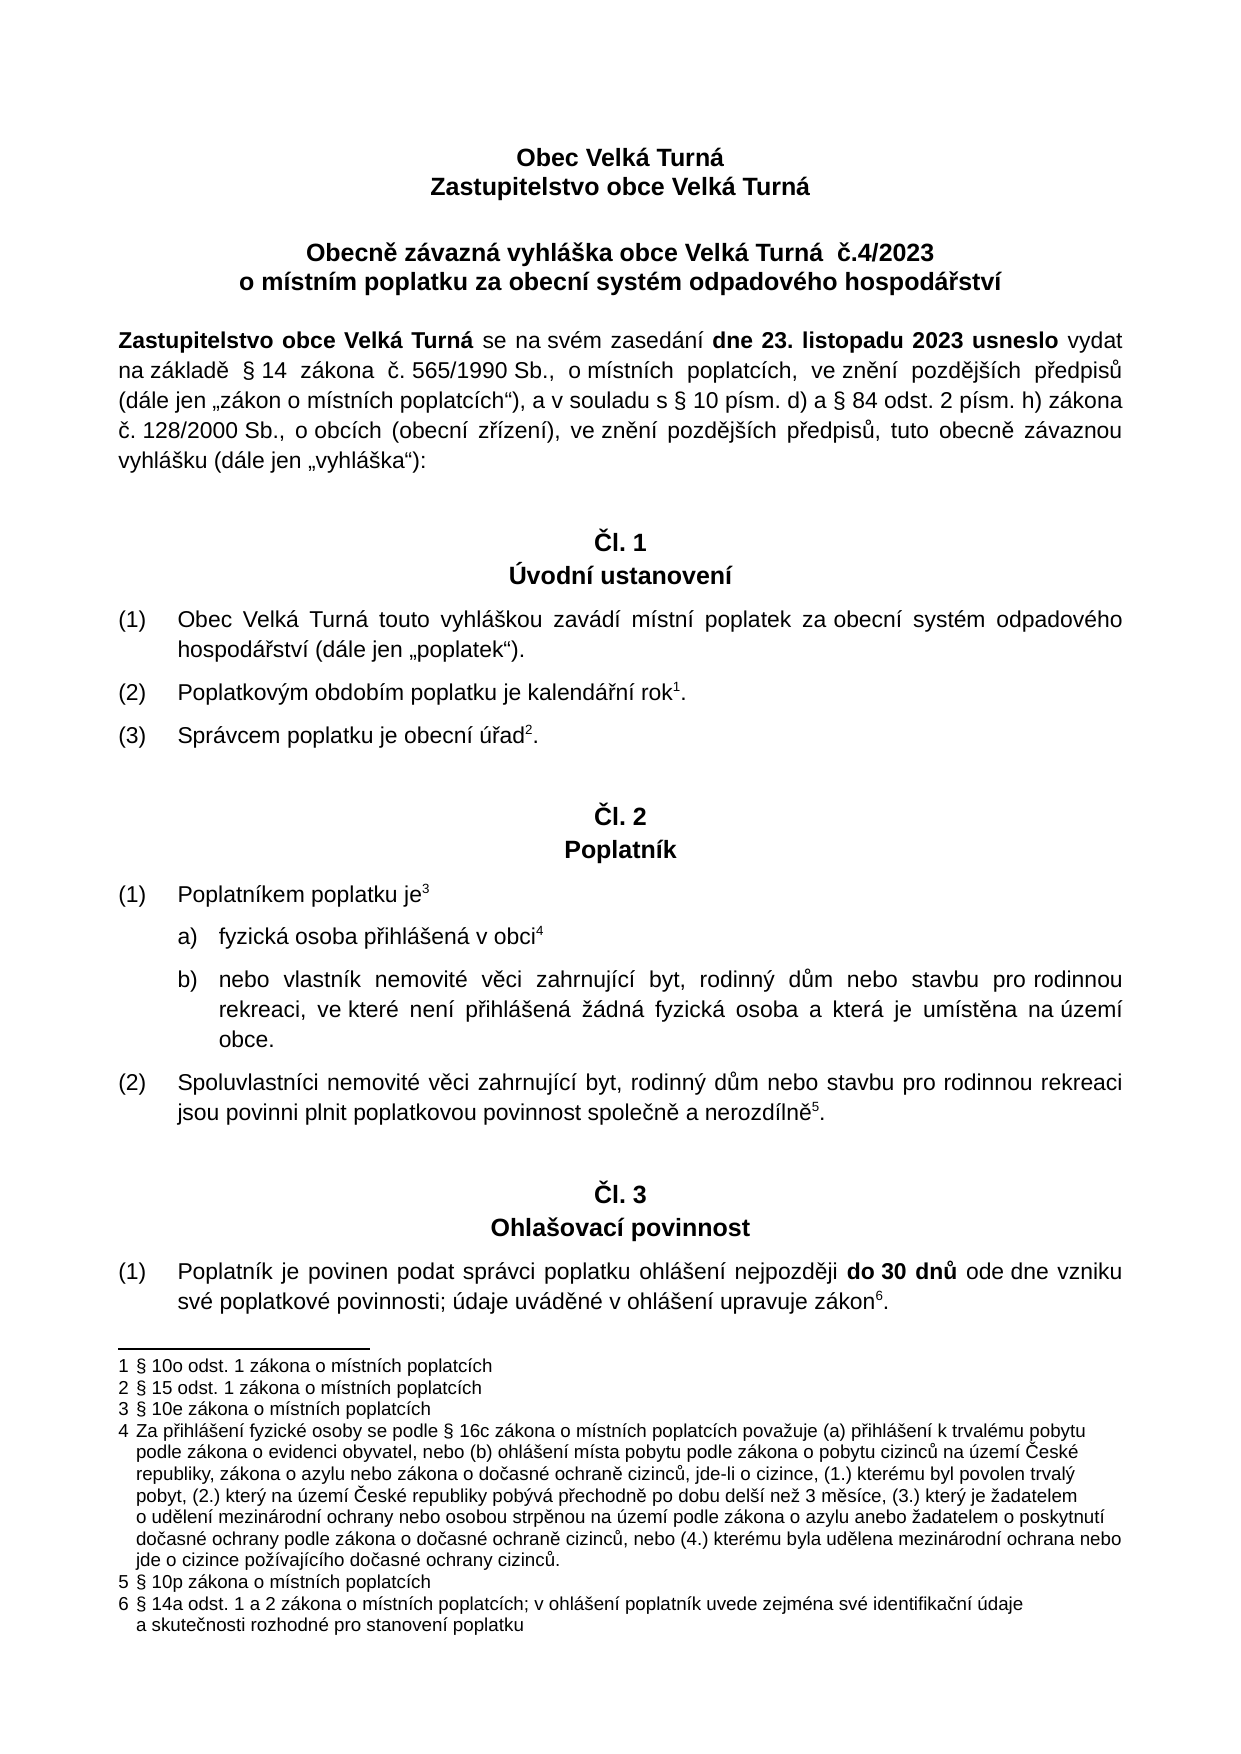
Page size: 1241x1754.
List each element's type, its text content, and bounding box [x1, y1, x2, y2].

list Poplatník je povinen podat správci poplatku ohlášení nejpozději do 30 dnů ode dne vzniku své poplatkové povinnosti; údaje uváděné v ohlášení upravuje zákon. [118, 1258, 1122, 1315]
list Poplatkovým obdobím poplatku je kalendářní rok. [118, 679, 1122, 706]
subtitle Čl. 3 Ohlašovací povinnost [118, 1179, 1122, 1241]
list § 10p zákona o místních poplatcích [118, 1571, 1122, 1592]
subtitle Obecně závazná vyhláška obce Velká Turná č.4/2023 o místním poplatku za obecní systém odpadového hospodářství [118, 238, 1122, 295]
list Obec Velká Turná touto vyhláškou zavádí místní poplatek za obecní systém odpadového hospodářství (dále jen „poplatek“). [118, 606, 1122, 663]
list § 10o odst. 1 zákona o místních poplatcích [118, 1355, 1122, 1377]
subtitle Čl. 2 Poplatník [118, 802, 1122, 864]
list § 15 odst. 1 zákona o místních poplatcích [118, 1377, 1122, 1398]
list Spoluvlastníci nemovité věci zahrnující byt, rodinný dům nebo stavbu pro rodinnou rekreaci jsou povinni plnit poplatkovou povinnost společně a nerozdílně. [118, 1069, 1122, 1126]
text Zastupitelstvo obce Velká Turná se na svém zasedání dne 23. listopadu 2023 usneslo vydat na základě § 14 zákona č. 565/1990 Sb., o místních poplatcích, ve znění pozdějších předpisů (dále jen „zákon o místních poplatcích“), a v souladu s § 10 písm. d) a § 84 odst. 2 písm. h) zákona č. 128/2000 Sb., o obcích (obecní zřízení), ve znění pozdějších předpisů, tuto obecně závaznou vyhlášku (dále jen „vyhláška“): [118, 327, 1122, 474]
list § 10e zákona o místních poplatcích [118, 1398, 1122, 1420]
list fyzická osoba přihlášená v obci [177, 923, 1122, 950]
subtitle Čl. 1 Úvodní ustanovení [118, 528, 1122, 589]
list Správcem poplatku je obecní úřad. [118, 722, 1122, 748]
list Poplatníkem poplatku je [118, 881, 1122, 907]
list Za přihlášení fyzické osoby se podle § 16c zákona o místních poplatcích považuje (a) přihlášení k trvalému pobytu podle zákona o evidenci obyvatel, nebo (b) ohlášení místa pobytu podle zákona o pobytu cizinců na území České republiky, zákona o azylu nebo zákona o dočasné ochraně cizinců, jde-li o cizince, (1.) kterému byl povolen trvalý pobyt, (2.) který na území České republiky pobývá přechodně po dobu delší než 3 měsíce, (3.) který je žadatelem o udělení mezinárodní ochrany nebo osobou strpěnou na území podle zákona o azylu anebo žadatelem o poskytnutí dočasné ochrany podle zákona o dočasné ochraně cizinců, nebo (4.) kterému byla udělena mezinárodní ochrana nebo jde o cizince požívajícího dočasné ochrany cizinců. [118, 1420, 1122, 1571]
list nebo vlastník nemovité věci zahrnující byt, rodinný dům nebo stavbu pro rodinnou rekreaci, ve které není přihlášená žádná fyzická osoba a která je umístěna na území obce. [177, 966, 1122, 1053]
title Obec Velká Turná Zastupitelstvo obce Velká Turná [118, 143, 1122, 201]
list § 14a odst. 1 a 2 zákona o místních poplatcích; v ohlášení poplatník uvede zejména své identifikační údaje a skutečnosti rozhodné pro stanovení poplatku [118, 1592, 1122, 1635]
